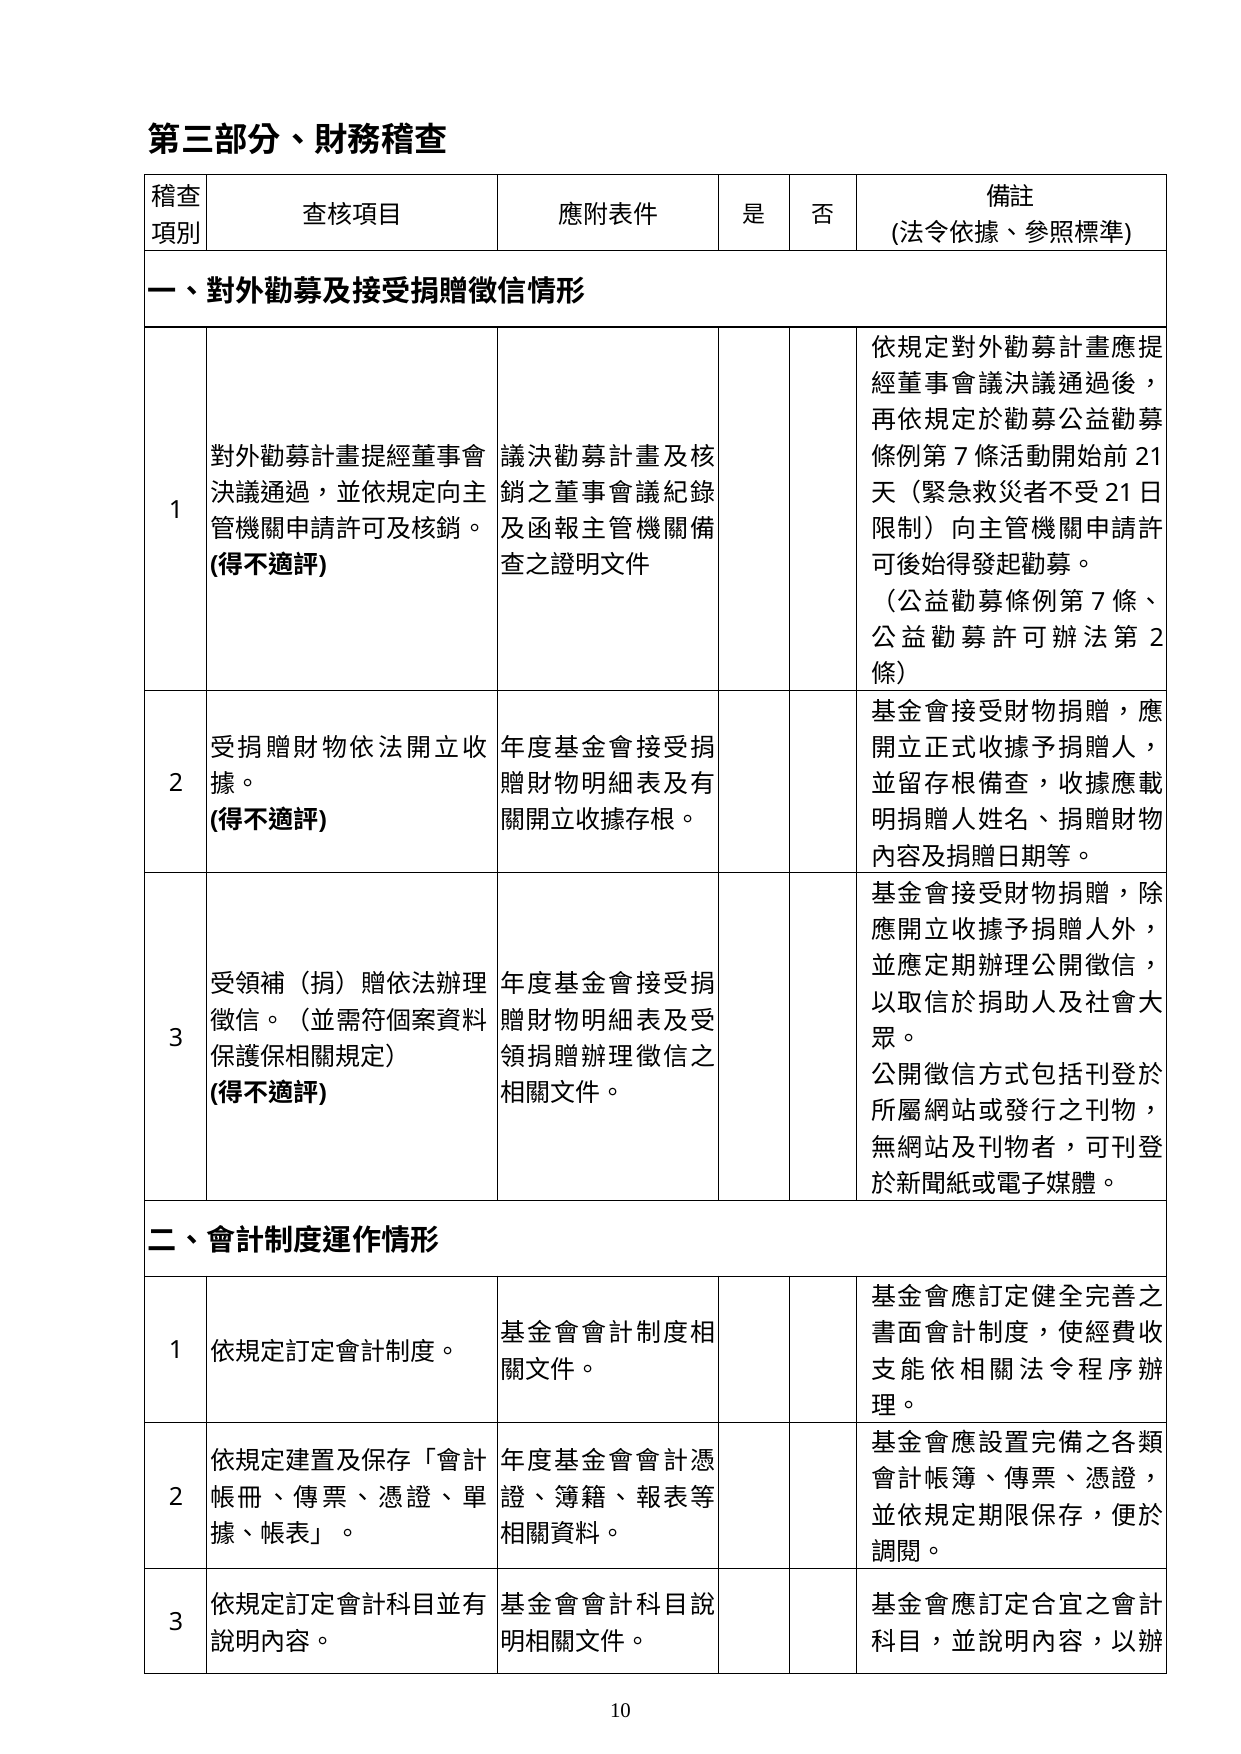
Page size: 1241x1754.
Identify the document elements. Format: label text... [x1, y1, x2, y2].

table_cell 基金會會計制度相關文件。 [498, 1277, 718, 1422]
table_cell [790, 328, 856, 690]
table_cell [790, 1423, 856, 1568]
table_cell 年度基金會會計憑證、簿籍、報表等相關資料。 [498, 1423, 718, 1568]
table_cell 基金會應訂定合宜之會計科目，並說明內容，以辦 [857, 1569, 1166, 1673]
table_cell 年度基金會接受捐贈財物明細表及受領捐贈辦理徵信之相關文件。 [498, 873, 718, 1199]
table_header 否 [790, 175, 856, 250]
table_cell [719, 1569, 789, 1673]
table_cell 依規定建置及保存「會計帳冊、傳票、憑證、單據、帳表」。 [207, 1423, 497, 1568]
table_cell 2 [145, 1423, 206, 1568]
table_cell [719, 328, 789, 690]
table_cell 依規定對外勸募計畫應提經董事會議決議通過後，再依規定於勸募公益勸募條例第7條活動開始前21天（緊急救災者不受21日限制）向主管機關申請許可後始得發起勸募。 （公益勸募條例第7條、公益勸募許可辦法第2條） [857, 328, 1166, 690]
table_cell 年度基金會接受捐贈財物明細表及有關開立收據存根。 [498, 691, 718, 872]
table_cell 基金會接受財物捐贈，除應開立收據予捐贈人外，並應定期辦理公開徵信，以取信於捐助人及社會大眾。 公開徵信方式包括刊登於所屬網站或發行之刊物，無網站及刊物者，可刊登於新聞紙或電子媒體。 [857, 873, 1166, 1199]
table_header 查核項目 [207, 175, 497, 250]
table_cell [790, 873, 856, 1199]
table_cell 議決勸募計畫及核銷之董事會議紀錄及函報主管機關備查之證明文件 [498, 328, 718, 690]
table_cell 依規定訂定會計科目並有說明內容。 [207, 1569, 497, 1673]
table_cell 基金會應訂定健全完善之書面會計制度，使經費收支能依相關法令程序辦理。 [857, 1277, 1166, 1422]
table_cell 3 [145, 873, 206, 1199]
table_cell 1 [145, 1277, 206, 1422]
table_cell 1 [145, 328, 206, 690]
table_cell 對外勸募計畫提經董事會決議通過，並依規定向主管機關申請許可及核銷。(得不適評) [207, 328, 497, 690]
table_cell [719, 873, 789, 1199]
table_cell [790, 1277, 856, 1422]
table_cell 基金會接受財物捐贈，應開立正式收據予捐贈人，並留存根備查，收據應載明捐贈人姓名、捐贈財物內容及捐贈日期等。 [857, 691, 1166, 872]
table_cell [790, 691, 856, 872]
table_cell 3 [145, 1569, 206, 1673]
table_cell 基金會會計科目說明相關文件。 [498, 1569, 718, 1673]
table_cell [719, 691, 789, 872]
table_cell 一、對外勸募及接受捐贈徵信情形 [145, 251, 1166, 326]
table_cell [790, 1569, 856, 1673]
table_header 稽查項別 [145, 175, 206, 250]
table_header 應附表件 [498, 175, 718, 250]
table_cell 2 [145, 691, 206, 872]
table_cell [719, 1423, 789, 1568]
table_cell 二、會計制度運作情形 [145, 1201, 1166, 1276]
text 第三部分、財務稽查 [148, 99, 1093, 174]
table_header 備註 (法令依據、參照標準) [857, 175, 1166, 250]
table_header 是 [719, 175, 789, 250]
table_cell 基金會應設置完備之各類會計帳簿、傳票、憑證，並依規定期限保存，便於調閱。 [857, 1423, 1166, 1568]
table_cell 受領補（捐）贈依法辦理徵信。（並需符個案資料保護保相關規定） (得不適評) [207, 873, 497, 1199]
table_cell 依規定訂定會計制度。 [207, 1277, 497, 1422]
table_cell [719, 1277, 789, 1422]
table_cell 受捐贈財物依法開立收據。 (得不適評) [207, 691, 497, 872]
